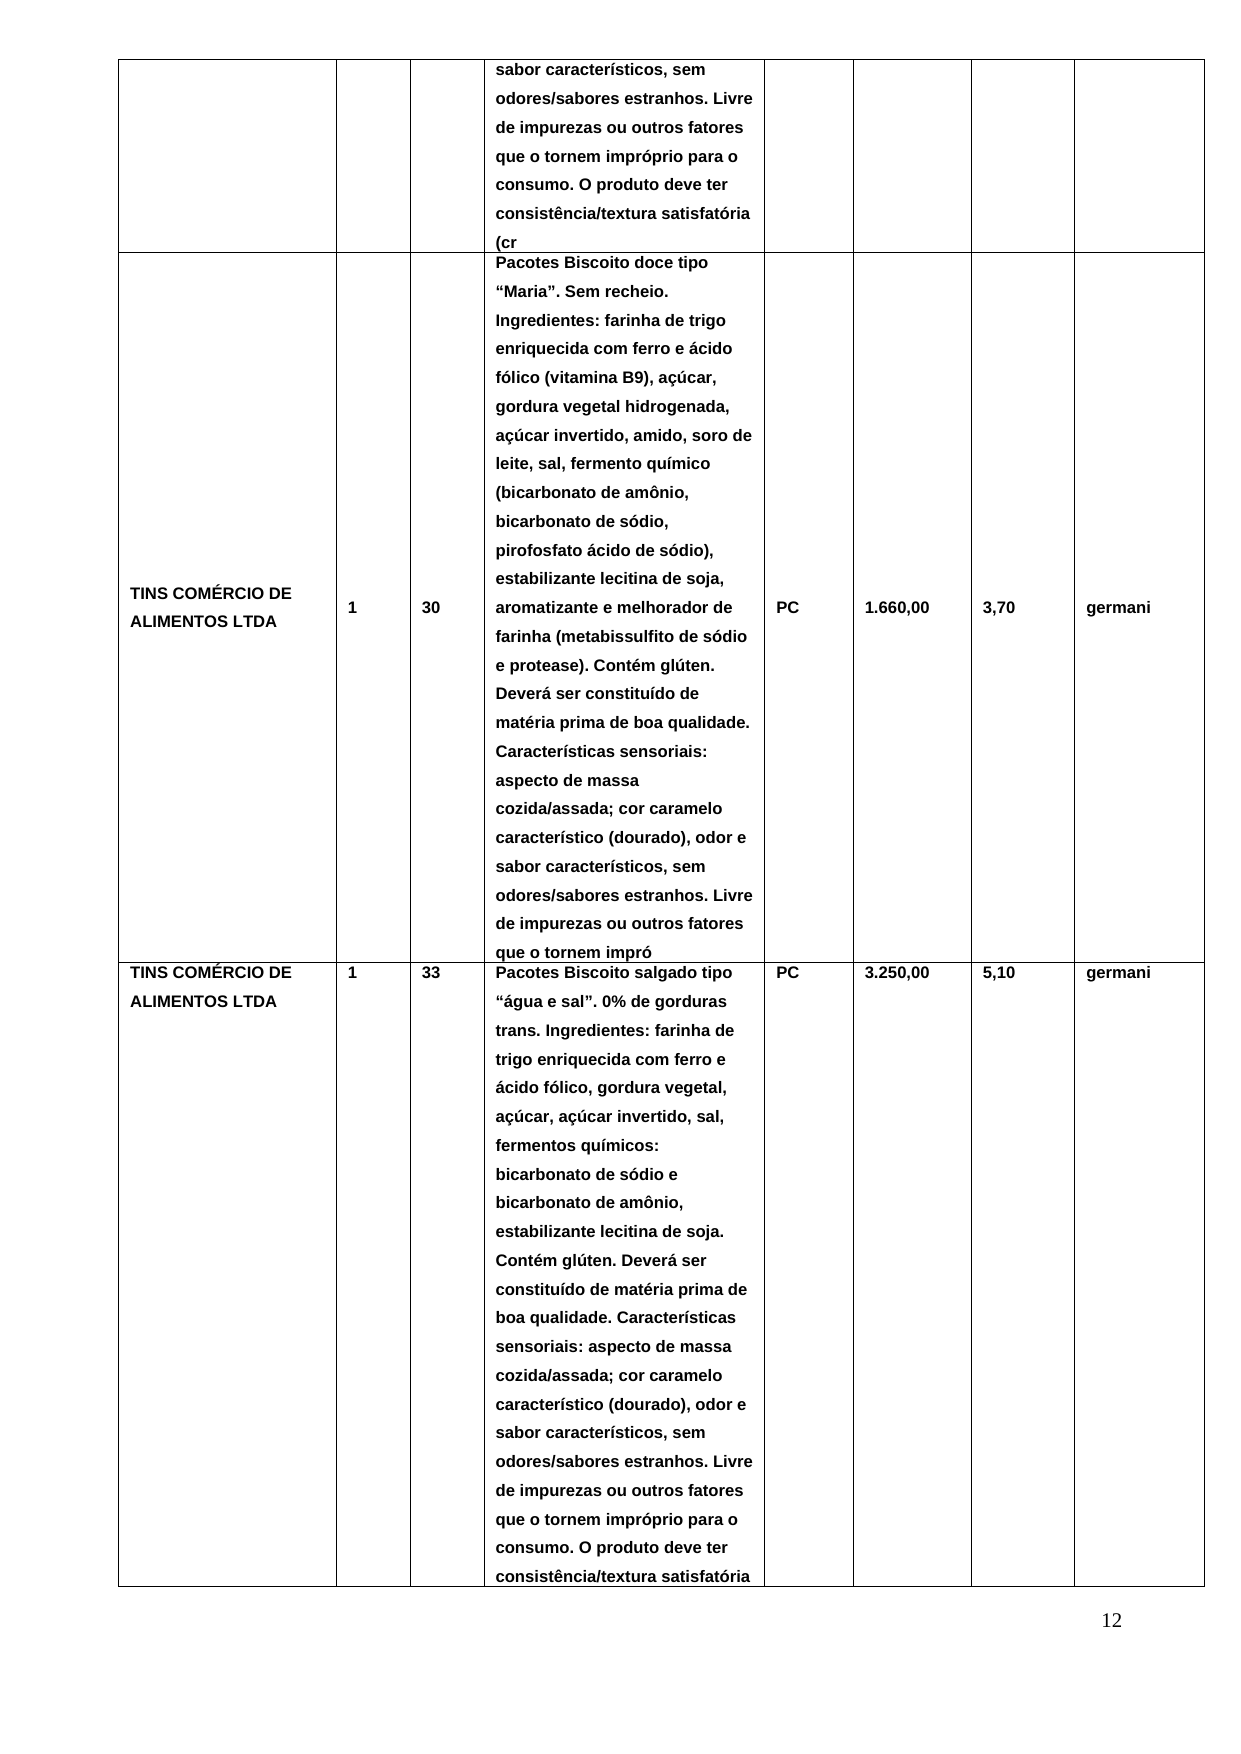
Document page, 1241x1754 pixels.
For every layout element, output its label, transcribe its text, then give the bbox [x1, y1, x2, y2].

table_cell [119, 60, 336, 252]
table_cell 1 [337, 963, 410, 1586]
table_cell PC [765, 253, 853, 962]
table_cell TINS COMÉRCIO DE ALIMENTOS LTDA [119, 253, 336, 962]
table_cell germani [1075, 963, 1204, 1586]
table_cell [337, 60, 410, 252]
table_cell [411, 60, 484, 252]
table_cell [854, 60, 971, 252]
table_cell 33 [411, 963, 484, 1586]
table_cell 3.250,00 [854, 963, 971, 1586]
table_cell PC [765, 963, 853, 1586]
table_cell Pacotes Biscoito doce tipo “Maria”. Sem recheio. Ingredientes: farinha de trigo enriquecida com ferro e ácido fólico (vitamina B9), açúcar, gordura vegetal hidrogenada, açúcar invertido, amido, soro de leite, sal, fermento químico (bicarbonato de amônio, bicarbonato de sódio, pirofosfato ácido de sódio), estabilizante lecitina de soja, aromatizante e melhorador de farinha (metabissulfito de sódio e protease). Contém glúten. Deverá ser constituído de matéria prima de boa qualidade. Características sensoriais: aspecto de massa cozida/assada; cor caramelo característico (dourado), odor e sabor característicos, sem odores/sabores estranhos. Livre de impurezas ou outros fatores que o tornem impró [485, 253, 764, 962]
table_cell 3,70 [972, 253, 1074, 962]
table_cell germani [1075, 253, 1204, 962]
table_cell 30 [411, 253, 484, 962]
table_cell [972, 60, 1074, 252]
table_cell [765, 60, 853, 252]
table_cell [1075, 60, 1204, 252]
table_cell TINS COMÉRCIO DE ALIMENTOS LTDA [119, 963, 336, 1586]
table_cell 5,10 [972, 963, 1074, 1586]
table_cell 1 [337, 253, 410, 962]
table_cell Pacotes Biscoito salgado tipo “água e sal”. 0% de gorduras trans. Ingredientes: farinha de trigo enriquecida com ferro e ácido fólico, gordura vegetal, açúcar, açúcar invertido, sal, fermentos químicos: bicarbonato de sódio e bicarbonato de amônio, estabilizante lecitina de soja. Contém glúten. Deverá ser constituído de matéria prima de boa qualidade. Características sensoriais: aspecto de massa cozida/assada; cor caramelo característico (dourado), odor e sabor característicos, sem odores/sabores estranhos. Livre de impurezas ou outros fatores que o tornem impróprio para o consumo. O produto deve ter consistência/textura satisfatória [485, 963, 764, 1586]
table_cell sabor característicos, sem odores/sabores estranhos. Livre de impurezas ou outros fatores que o tornem impróprio para o consumo. O produto deve ter consistência/textura satisfatória (cr [485, 60, 764, 252]
table_cell 1.660,00 [854, 253, 971, 962]
